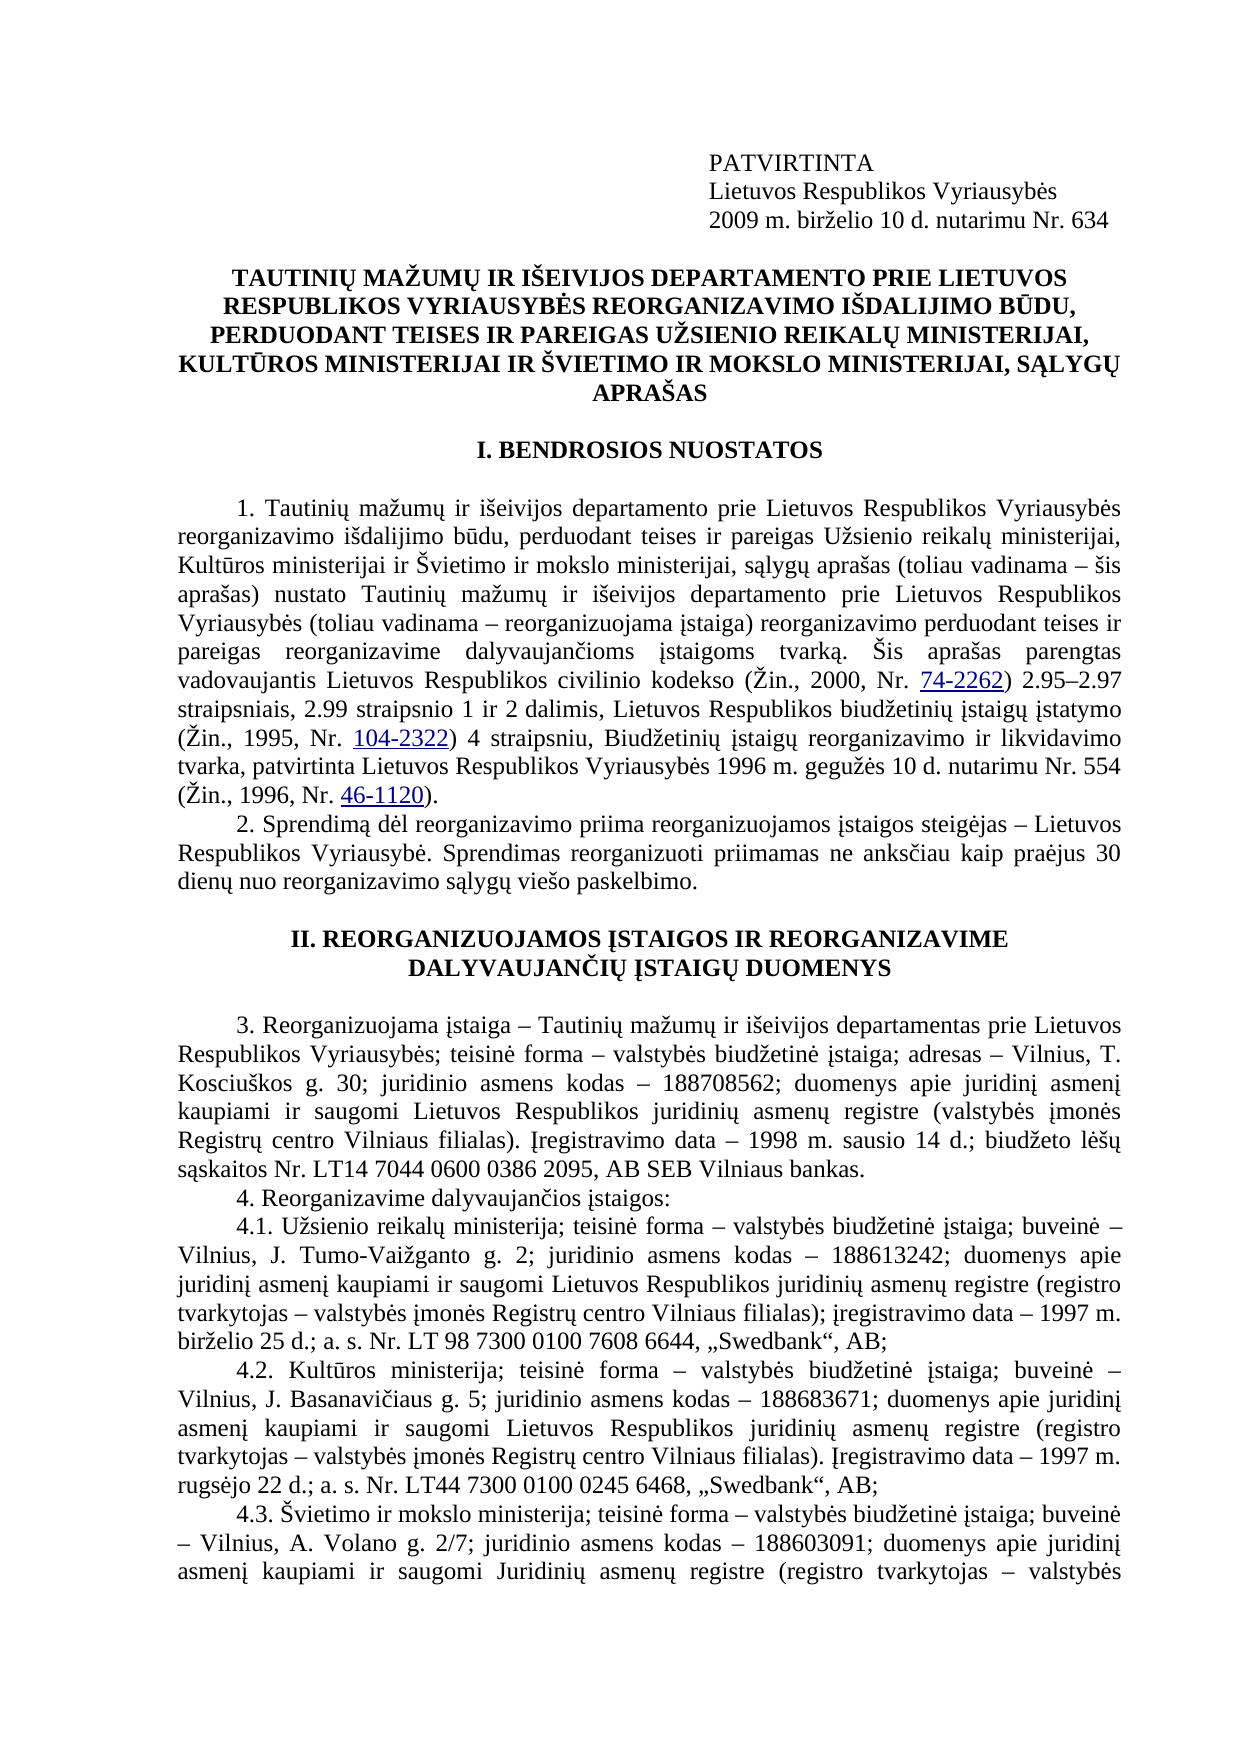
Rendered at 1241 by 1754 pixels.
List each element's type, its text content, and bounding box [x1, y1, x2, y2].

text 2. Sprendimą dėl reorganizavimo priima reorganizuojamos įstaigos steigėjas – Lietuvos Respublikos Vyriausybė. Sprendimas reorganizuoti priimamas ne anksčiau kaip praėjus 30 dienų nuo reorganizavimo sąlygų viešo paskelbimo. [177, 809, 1122, 895]
text 4.1. Užsienio reikalų ministerija; teisinė forma – valstybės biudžetinė įstaiga; buveinė – Vilnius, J. Tumo-Vaižganto g. 2; juridinio asmens kodas – 188613242; duomenys apie juridinį asmenį kaupiami ir saugomi Lietuvos Respublikos juridinių asmenų registre (registro tvarkytojas – valstybės įmonės Registrų centro Vilniaus filialas); įregistravimo data – 1997 m. birželio 25 d.; a. s. Nr. LT 98 7300 0100 7608 6644, „Swedbank“, AB; [177, 1211, 1122, 1355]
text Patvirtinta [177, 148, 1122, 176]
text 3. Reorganizuojama įstaiga – Tautinių mažumų ir išeivijos departamentas prie Lietuvos Respublikos Vyriausybės; teisinė forma – valstybės biudžetinė įstaiga; adresas – Vilnius, T. Kosciuškos g. 30; juridinio asmens kodas – 188708562; duomenys apie juridinį asmenį kaupiami ir saugomi Lietuvos Respublikos juridinių asmenų registre (valstybės įmonės Registrų centro Vilniaus filialas). Įregistravimo data – 1998 m. sausio 14 d.; biudžeto lėšų sąskaitos Nr. LT14 7044 0600 0386 2095, AB SEB Vilniaus bankas. [177, 1010, 1122, 1183]
text TAUTINIŲ MAŽUMŲ IR IŠEIVIJOS DEPARTAMENTO PRIE LIETUVOS RESPUBLIKOS VYRIAUSYBĖS REORGANIZAVIMO IŠDALIJIMO BŪDU, PERDUODANT TEISES IR PAREIGAS UŽSIENIO REIKALŲ MINISTERIJAI, KULTŪROS MINISTERIJAI IR ŠVIETIMO IR MOKSLO MINISTERIJAI, SĄLYGŲ aprašaS [177, 263, 1122, 406]
text II. REORGANIZUOJAMOS ĮSTAIGOS IR REORGANIZAVIME DALYVAUJANČIŲ ĮSTAIGŲ DUOMENYS [177, 924, 1122, 981]
text 4.3. Švietimo ir mokslo ministerija; teisinė forma – valstybės biudžetinė įstaiga; buveinė – Vilnius, A. Volano g. 2/7; juridinio asmens kodas – 188603091; duomenys apie juridinį asmenį kaupiami ir saugomi Juridinių asmenų registre (registro tvarkytojas – valstybės [177, 1499, 1122, 1585]
text 1. Tautinių mažumų ir išeivijos departamento prie Lietuvos Respublikos Vyriausybės reorganizavimo išdalijimo būdu, perduodant teises ir pareigas Užsienio reikalų ministerijai, Kultūros ministerijai ir Švietimo ir mokslo ministerijai, sąlygų aprašas (toliau vadinama – šis aprašas) nustato Tautinių mažumų ir išeivijos departamento prie Lietuvos Respublikos Vyriausybės (toliau vadinama – reorganizuojama įstaiga) reorganizavimo perduodant teises ir pareigas reorganizavime dalyvaujančioms įstaigoms tvarką. Šis aprašas parengtas vadovaujantis Lietuvos Respublikos civilinio kodekso (Žin., 2000, Nr. 74-2262) 2.95–2.97 straipsniais, 2.99 straipsnio 1 ir 2 dalimis, Lietuvos Respublikos biudžetinių įstaigų įstatymo (Žin., 1995, Nr. 104-2322) 4 straipsniu, Biudžetinių įstaigų reorganizavimo ir likvidavimo tvarka, patvirtinta Lietuvos Respublikos Vyriausybės 1996 m. gegužės 10 d. nutarimu Nr. 554 (Žin., 1996, Nr. 46-1120). [177, 493, 1122, 809]
text 2009 m. birželio 10 d. nutarimu Nr. 634 [177, 205, 1122, 234]
text 4.2. Kultūros ministerija; teisinė forma – valstybės biudžetinė įstaiga; buveinė – Vilnius, J. Basanavičiaus g. 5; juridinio asmens kodas – 188683671; duomenys apie juridinį asmenį kaupiami ir saugomi Lietuvos Respublikos juridinių asmenų registre (registro tvarkytojas – valstybės įmonės Registrų centro Vilniaus filialas). Įregistravimo data – 1997 m. rugsėjo 22 d.; a. s. Nr. LT44 7300 0100 0245 6468, „Swedbank“, AB; [177, 1355, 1122, 1499]
text 4. Reorganizavime dalyvaujančios įstaigos: [177, 1183, 1122, 1211]
text Lietuvos Respublikos Vyriausybės [177, 176, 1122, 205]
text I. BENDROSIOS NUOSTATOS [177, 435, 1122, 464]
